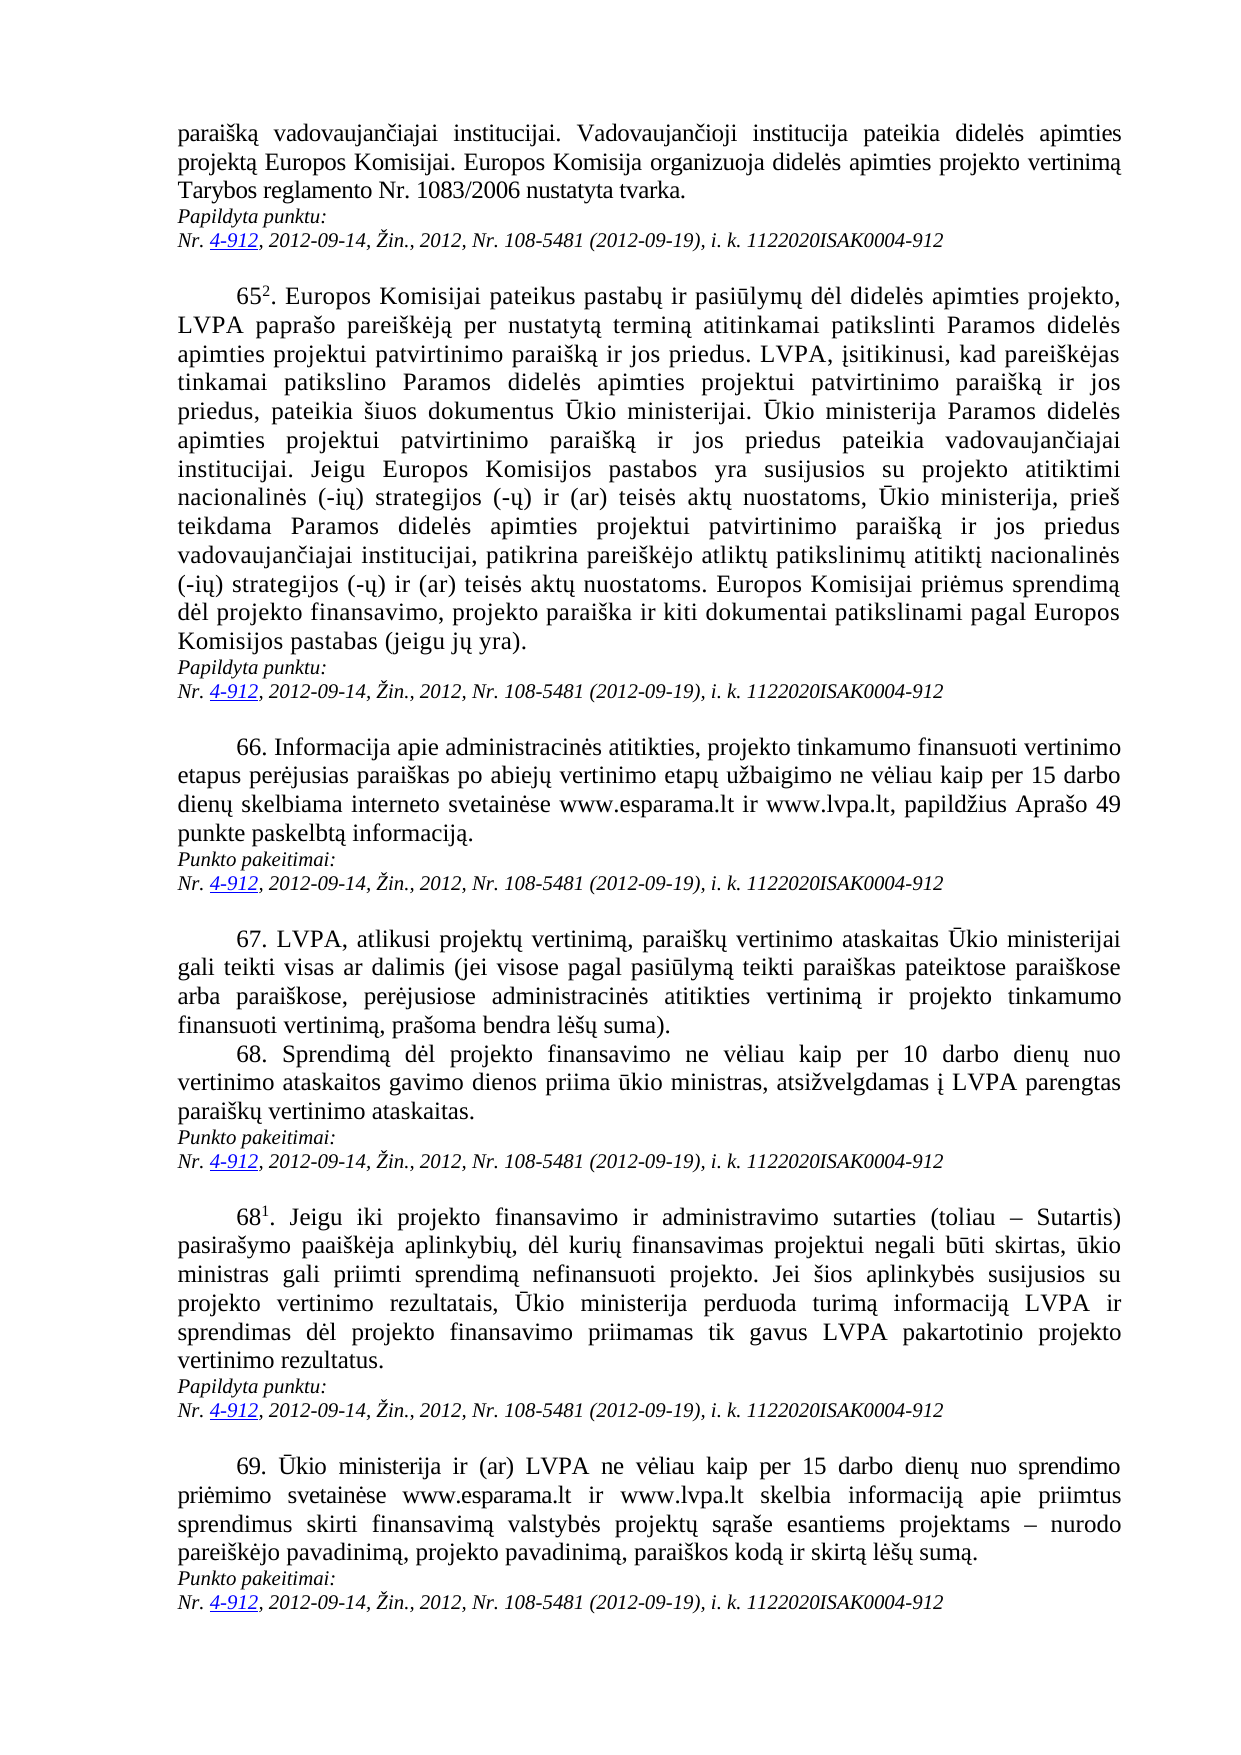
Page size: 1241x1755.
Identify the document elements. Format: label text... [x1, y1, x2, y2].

text paraišką vadovaujančiajai institucijai. Vadovaujančioji institucija pateikia didelės apimties projektą Europos Komisijai. Europos Komisija organizuoja didelės apimties projekto vertinimą Tarybos reglamento Nr. 1083/2006 nustatyta tvarka. [177, 118, 1122, 204]
text 69. Ūkio ministerija ir (ar) LVPA ne vėliau kaip per 15 darbo dienų nuo sprendimo priėmimo svetainėse www.esparama.lt ir www.lvpa.lt skelbia informaciją apie priimtus sprendimus skirti finansavimą valstybės projektų sąraše esantiems projektams – nurodo pareiškėjo pavadinimą, projekto pavadinimą, paraiškos kodą ir skirtą lėšų sumą. [177, 1451, 1122, 1566]
text Nr. 4-912, 2012-09-14, Žin., 2012, Nr. 108-5481 (2012-09-19), i. k. 1122020ISAK0004-912 [177, 1398, 1122, 1422]
text Nr. 4-912, 2012-09-14, Žin., 2012, Nr. 108-5481 (2012-09-19), i. k. 1122020ISAK0004-912 [177, 1149, 1122, 1173]
text 681. Jeigu iki projekto finansavimo ir administravimo sutarties (toliau – Sutartis) pasirašymo paaiškėja aplinkybių, dėl kurių finansavimas projektui negali būti skirtas, ūkio ministras gali priimti sprendimą nefinansuoti projekto. Jei šios aplinkybės susijusios su projekto vertinimo rezultatais, Ūkio ministerija perduoda turimą informaciją LVPA ir sprendimas dėl projekto finansavimo priimamas tik gavus LVPA pakartotinio projekto vertinimo rezultatus. [177, 1202, 1122, 1374]
text Papildyta punktu: [177, 204, 1122, 228]
text Punkto pakeitimai: [177, 1566, 1122, 1590]
text Nr. 4-912, 2012-09-14, Žin., 2012, Nr. 108-5481 (2012-09-19), i. k. 1122020ISAK0004-912 [177, 679, 1122, 703]
text Punkto pakeitimai: [177, 847, 1122, 871]
text Nr. 4-912, 2012-09-14, Žin., 2012, Nr. 108-5481 (2012-09-19), i. k. 1122020ISAK0004-912 [177, 871, 1122, 895]
text Nr. 4-912, 2012-09-14, Žin., 2012, Nr. 108-5481 (2012-09-19), i. k. 1122020ISAK0004-912 [177, 1590, 1122, 1614]
text 652. Europos Komisijai pateikus pastabų ir pasiūlymų dėl didelės apimties projekto, LVPA paprašo pareiškėją per nustatytą terminą atitinkamai patikslinti Paramos didelės apimties projektui patvirtinimo paraišką ir jos priedus. LVPA, įsitikinusi, kad pareiškėjas tinkamai patikslino Paramos didelės apimties projektui patvirtinimo paraišką ir jos priedus, pateikia šiuos dokumentus Ūkio ministerijai. Ūkio ministerija Paramos didelės apimties projektui patvirtinimo paraišką ir jos priedus pateikia vadovaujančiajai institucijai. Jeigu Europos Komisijos pastabos yra susijusios su projekto atitiktimi nacionalinės (-ių) strategijos (-ų) ir (ar) teisės aktų nuostatoms, Ūkio ministerija, prieš teikdama Paramos didelės apimties projektui patvirtinimo paraišką ir jos priedus vadovaujančiajai institucijai, patikrina pareiškėjo atliktų patikslinimų atitiktį nacionalinės (-ių) strategijos (-ų) ir (ar) teisės aktų nuostatoms. Europos Komisijai priėmus sprendimą dėl projekto finansavimo, projekto paraiška ir kiti dokumentai patikslinami pagal Europos Komisijos pastabas (jeigu jų yra). [177, 281, 1122, 655]
text Nr. 4-912, 2012-09-14, Žin., 2012, Nr. 108-5481 (2012-09-19), i. k. 1122020ISAK0004-912 [177, 228, 1122, 252]
text Punkto pakeitimai: [177, 1125, 1122, 1149]
text Papildyta punktu: [177, 655, 1122, 679]
text Papildyta punktu: [177, 1374, 1122, 1398]
text 68. Sprendimą dėl projekto finansavimo ne vėliau kaip per 10 darbo dienų nuo vertinimo ataskaitos gavimo dienos priima ūkio ministras, atsižvelgdamas į LVPA parengtas paraiškų vertinimo ataskaitas. [177, 1039, 1122, 1125]
text 67. LVPA, atlikusi projektų vertinimą, paraiškų vertinimo ataskaitas Ūkio ministerijai gali teikti visas ar dalimis (jei visose pagal pasiūlymą teikti paraiškas pateiktose paraiškose arba paraiškose, perėjusiose administracinės atitikties vertinimą ir projekto tinkamumo finansuoti vertinimą, prašoma bendra lėšų suma). [177, 924, 1122, 1039]
text 66. Informacija apie administracinės atitikties, projekto tinkamumo finansuoti vertinimo etapus perėjusias paraiškas po abiejų vertinimo etapų užbaigimo ne vėliau kaip per 15 darbo dienų skelbiama interneto svetainėse www.esparama.lt ir www.lvpa.lt, papildžius Aprašo 49 punkte paskelbtą informaciją. [177, 732, 1122, 847]
